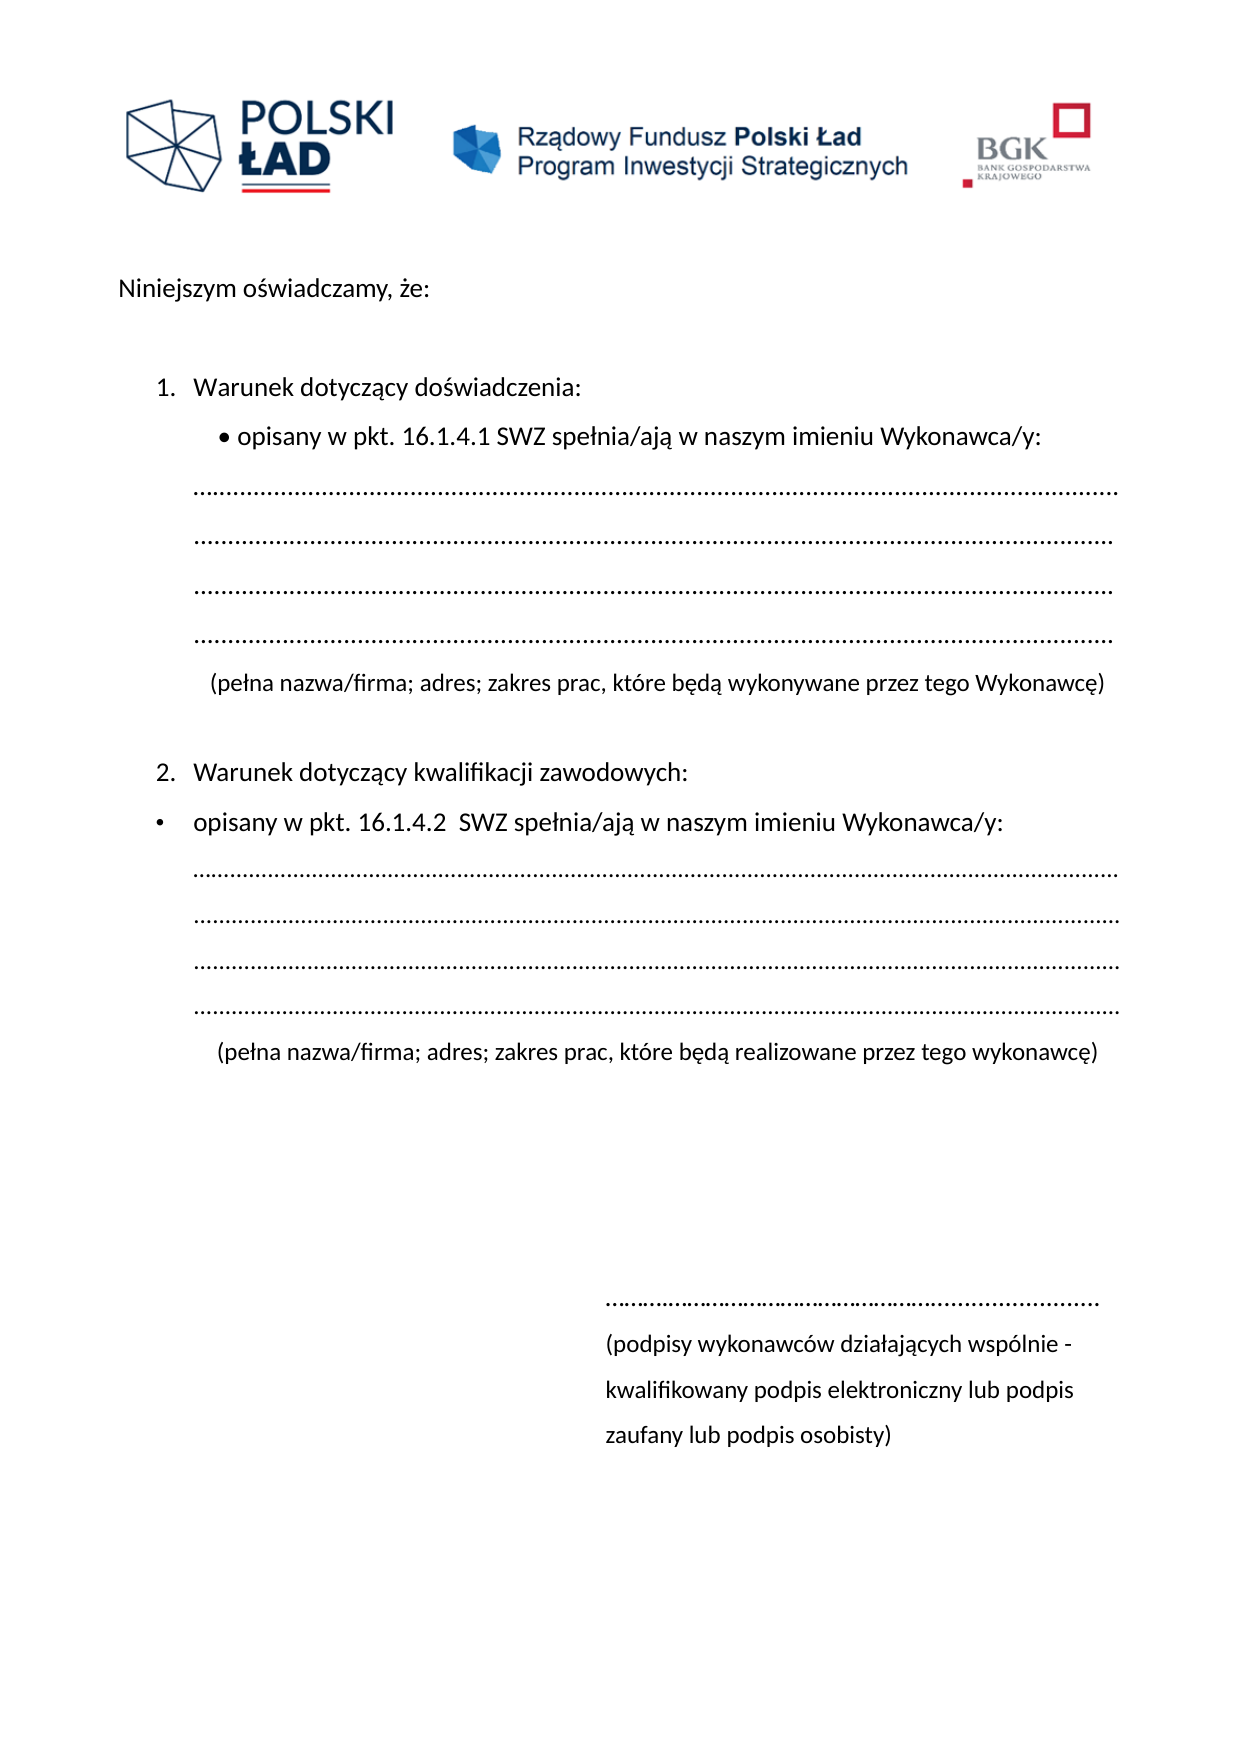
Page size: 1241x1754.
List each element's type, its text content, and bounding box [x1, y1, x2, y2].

picture [118, 87, 1106, 213]
list Warunek dotyczący kwalifikacji zawodowych: [156, 756, 1122, 789]
text ……….…………………………………….........................(podpisy wykonawców działających wspólnie - kwalifikowany podpis elektroniczny lub podpis zaufany lub podpis osobisty) [605, 1280, 1122, 1450]
list (pełna nazwa/firma; adres; zakres prac, które będą wykonywane przez tego Wykonawcę) [156, 667, 1122, 697]
list • opisany w pkt. 16.1.4.1 SWZ spełnia/ają w naszym imieniu Wykonawca/y: ….......................................................................................................................................................................................................................................................................................................................................................................................................................................................................................................................................................... [156, 419, 1122, 650]
text Niniejszym oświadczamy, że: [118, 271, 1122, 304]
list (pełna nazwa/firma; adres; zakres prac, które będą realizowane przez tego wykonawcę) [156, 1036, 1122, 1067]
list opisany w pkt. 16.1.4.2 SWZ spełnia/ają w naszym imieniu Wykonawca/y: …......................................................................................................................................................................................................................................................................................................................................................................................................................................................................................................................................................................................................... [156, 805, 1122, 1021]
list Warunek dotyczący doświadczenia: [156, 370, 1122, 403]
